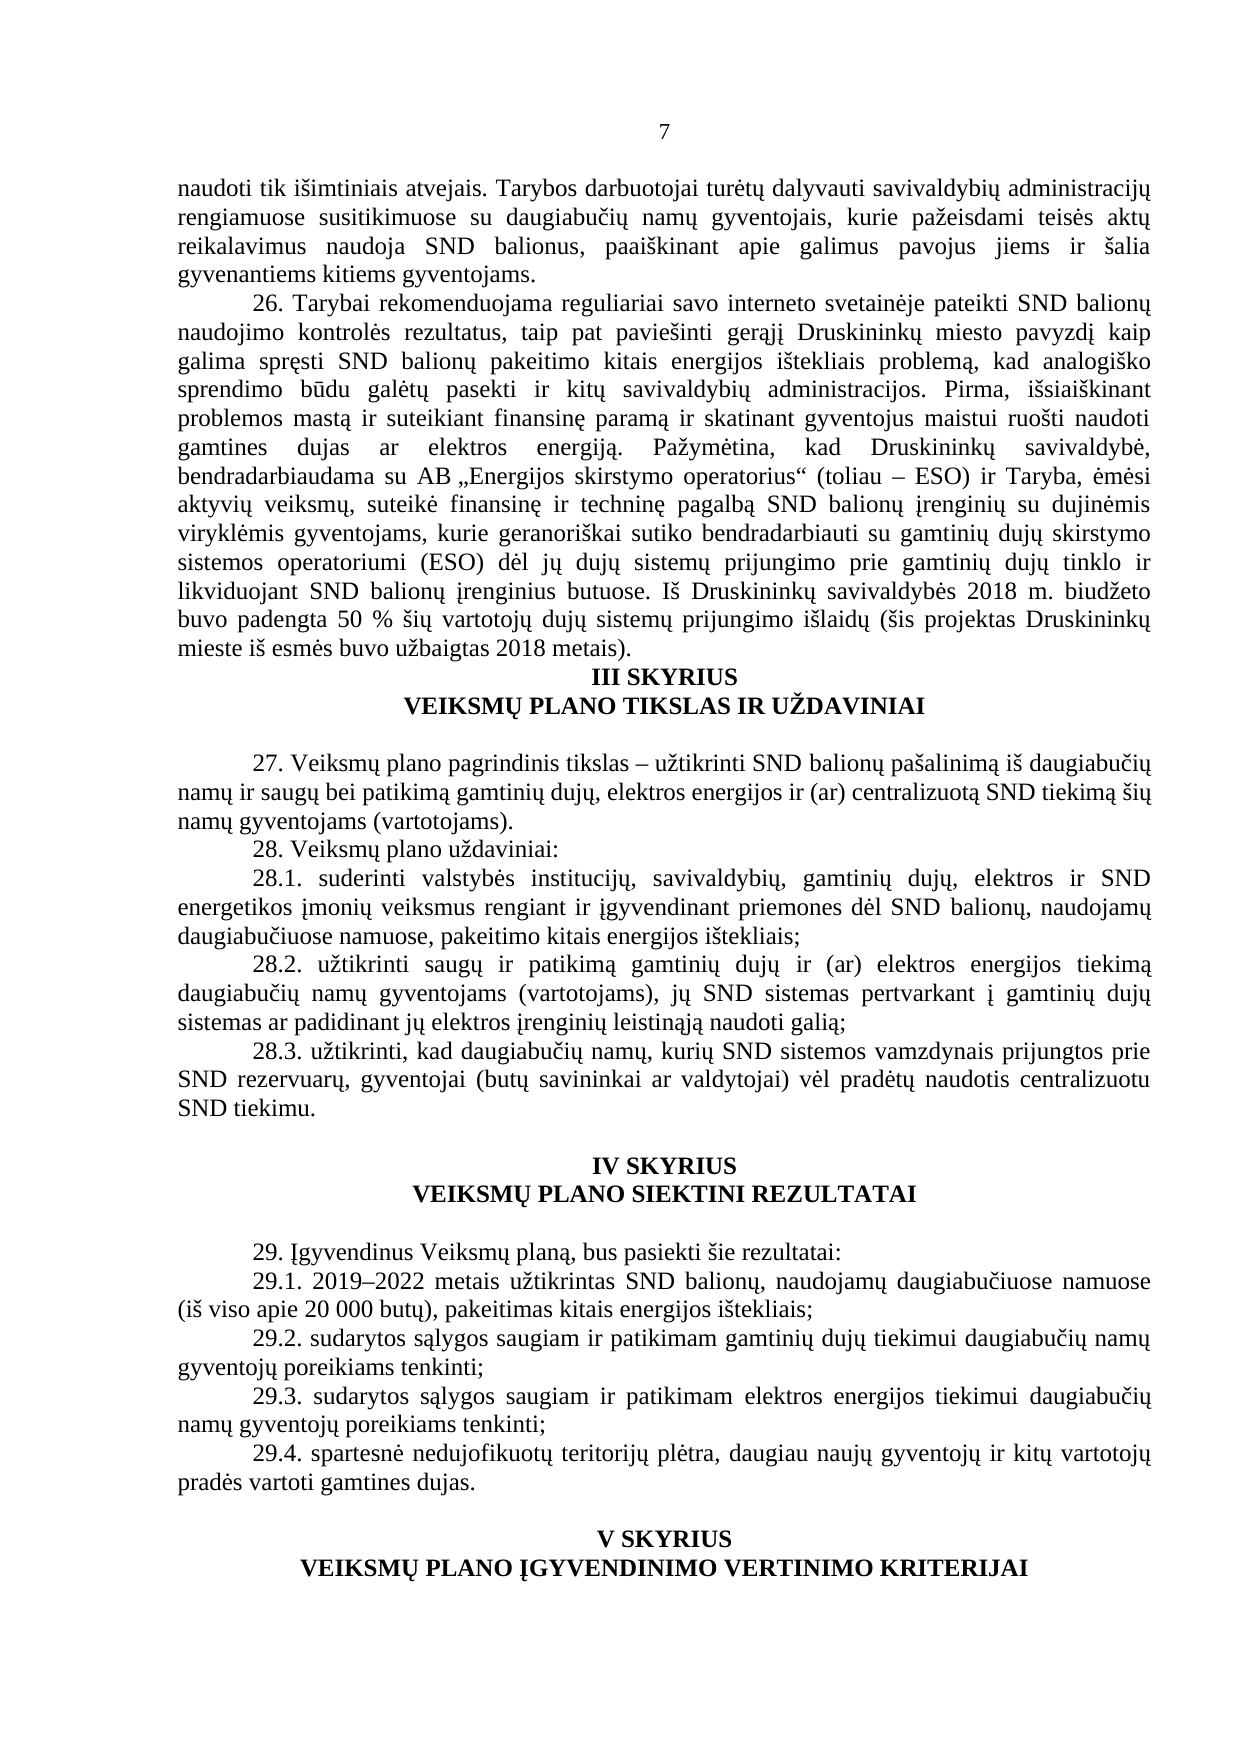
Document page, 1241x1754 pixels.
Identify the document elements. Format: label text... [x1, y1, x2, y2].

text VEIKSMŲ PLANO SIEKTINI REZULTATAI [177, 1179, 1152, 1208]
text IV skyrius [177, 1151, 1152, 1179]
text 29.1. 2019–2022 metais užtikrintas SND balionų, naudojamų daugiabučiuose namuose (iš viso apie 20 000 butų), pakeitimas kitais energijos ištekliais; [177, 1266, 1152, 1323]
text V skyrius [177, 1524, 1152, 1553]
text 28.2. užtikrinti saugų ir patikimą gamtinių dujų ir (ar) elektros energijos tiekimą daugiabučių namų gyventojams (vartotojams), jų SND sistemas pertvarkant į gamtinių dujų sistemas ar padidinant jų elektros įrenginių leistinąją naudoti galią; [177, 949, 1152, 1036]
text III skyrius [177, 662, 1152, 691]
text 28.1. suderinti valstybės institucijų, savivaldybių, gamtinių dujų, elektros ir SND energetikos įmonių veiksmus rengiant ir įgyvendinant priemones dėl SND balionų, naudojamų daugiabučiuose namuose, pakeitimo kitais energijos ištekliais; [177, 863, 1152, 949]
text 28. Veiksmų plano uždaviniai: [177, 834, 1152, 863]
text VEIKSMŲ PLANO ĮGYVENDINIMO VERTINIMO KRITERIJAI [177, 1553, 1152, 1582]
text 29.4. spartesnė nedujofikuotų teritorijų plėtra, daugiau naujų gyventojų ir kitų vartotojų pradės vartoti gamtines dujas. [177, 1438, 1152, 1496]
text 29. Įgyvendinus Veiksmų planą, bus pasiekti šie rezultatai: [177, 1237, 1152, 1266]
text naudoti tik išimtiniais atvejais. Tarybos darbuotojai turėtų dalyvauti savivaldybių administracijų rengiamuose susitikimuose su daugiabučių namų gyventojais, kurie pažeisdami teisės aktų reikalavimus naudoja SND balionus, paaiškinant apie galimus pavojus jiems ir šalia gyvenantiems kitiems gyventojams. [177, 173, 1152, 288]
text 27. Veiksmų plano pagrindinis tikslas – užtikrinti SND balionų pašalinimą iš daugiabučių namų ir saugų bei patikimą gamtinių dujų, elektros energijos ir (ar) centralizuotą SND tiekimą šių namų gyventojams (vartotojams). [177, 748, 1152, 834]
text VEIKSMŲ PLANO TIKSLAS IR UŽDAVINIAI [177, 691, 1152, 719]
text 26. Tarybai rekomenduojama reguliariai savo interneto svetainėje pateikti SND balionų naudojimo kontrolės rezultatus, taip pat paviešinti gerąjį Druskininkų miesto pavyzdį kaip galima spręsti SND balionų pakeitimo kitais energijos ištekliais problemą, kad analogiško sprendimo būdu galėtų pasekti ir kitų savivaldybių administracijos. Pirma, išsiaiškinant problemos mastą ir suteikiant finansinę paramą ir skatinant gyventojus maistui ruošti naudoti gamtines dujas ar elektros energiją. Pažymėtina, kad Druskininkų savivaldybė, bendradarbiaudama su AB „Energijos skirstymo operatorius“ (toliau – ESO) ir Taryba, ėmėsi aktyvių veiksmų, suteikė finansinę ir techninę pagalbą SND balionų įrenginių su dujinėmis viryklėmis gyventojams, kurie geranoriškai sutiko bendradarbiauti su gamtinių dujų skirstymo sistemos operatoriumi (ESO) dėl jų dujų sistemų prijungimo prie gamtinių dujų tinklo ir likviduojant SND balionų įrenginius butuose. Iš Druskininkų savivaldybės 2018 m. biudžeto buvo padengta 50 % šių vartotojų dujų sistemų prijungimo išlaidų (šis projektas Druskininkų mieste iš esmės buvo užbaigtas 2018 metais). [177, 288, 1152, 662]
text 29.2. sudarytos sąlygos saugiam ir patikimam gamtinių dujų tiekimui daugiabučių namų gyventojų poreikiams tenkinti; [177, 1323, 1152, 1381]
text 28.3. užtikrinti, kad daugiabučių namų, kurių SND sistemos vamzdynais prijungtos prie SND rezervuarų, gyventojai (butų savininkai ar valdytojai) vėl pradėtų naudotis centralizuotu SND tiekimu. [177, 1036, 1152, 1122]
text 29.3. sudarytos sąlygos saugiam ir patikimam elektros energijos tiekimui daugiabučių namų gyventojų poreikiams tenkinti; [177, 1381, 1152, 1438]
